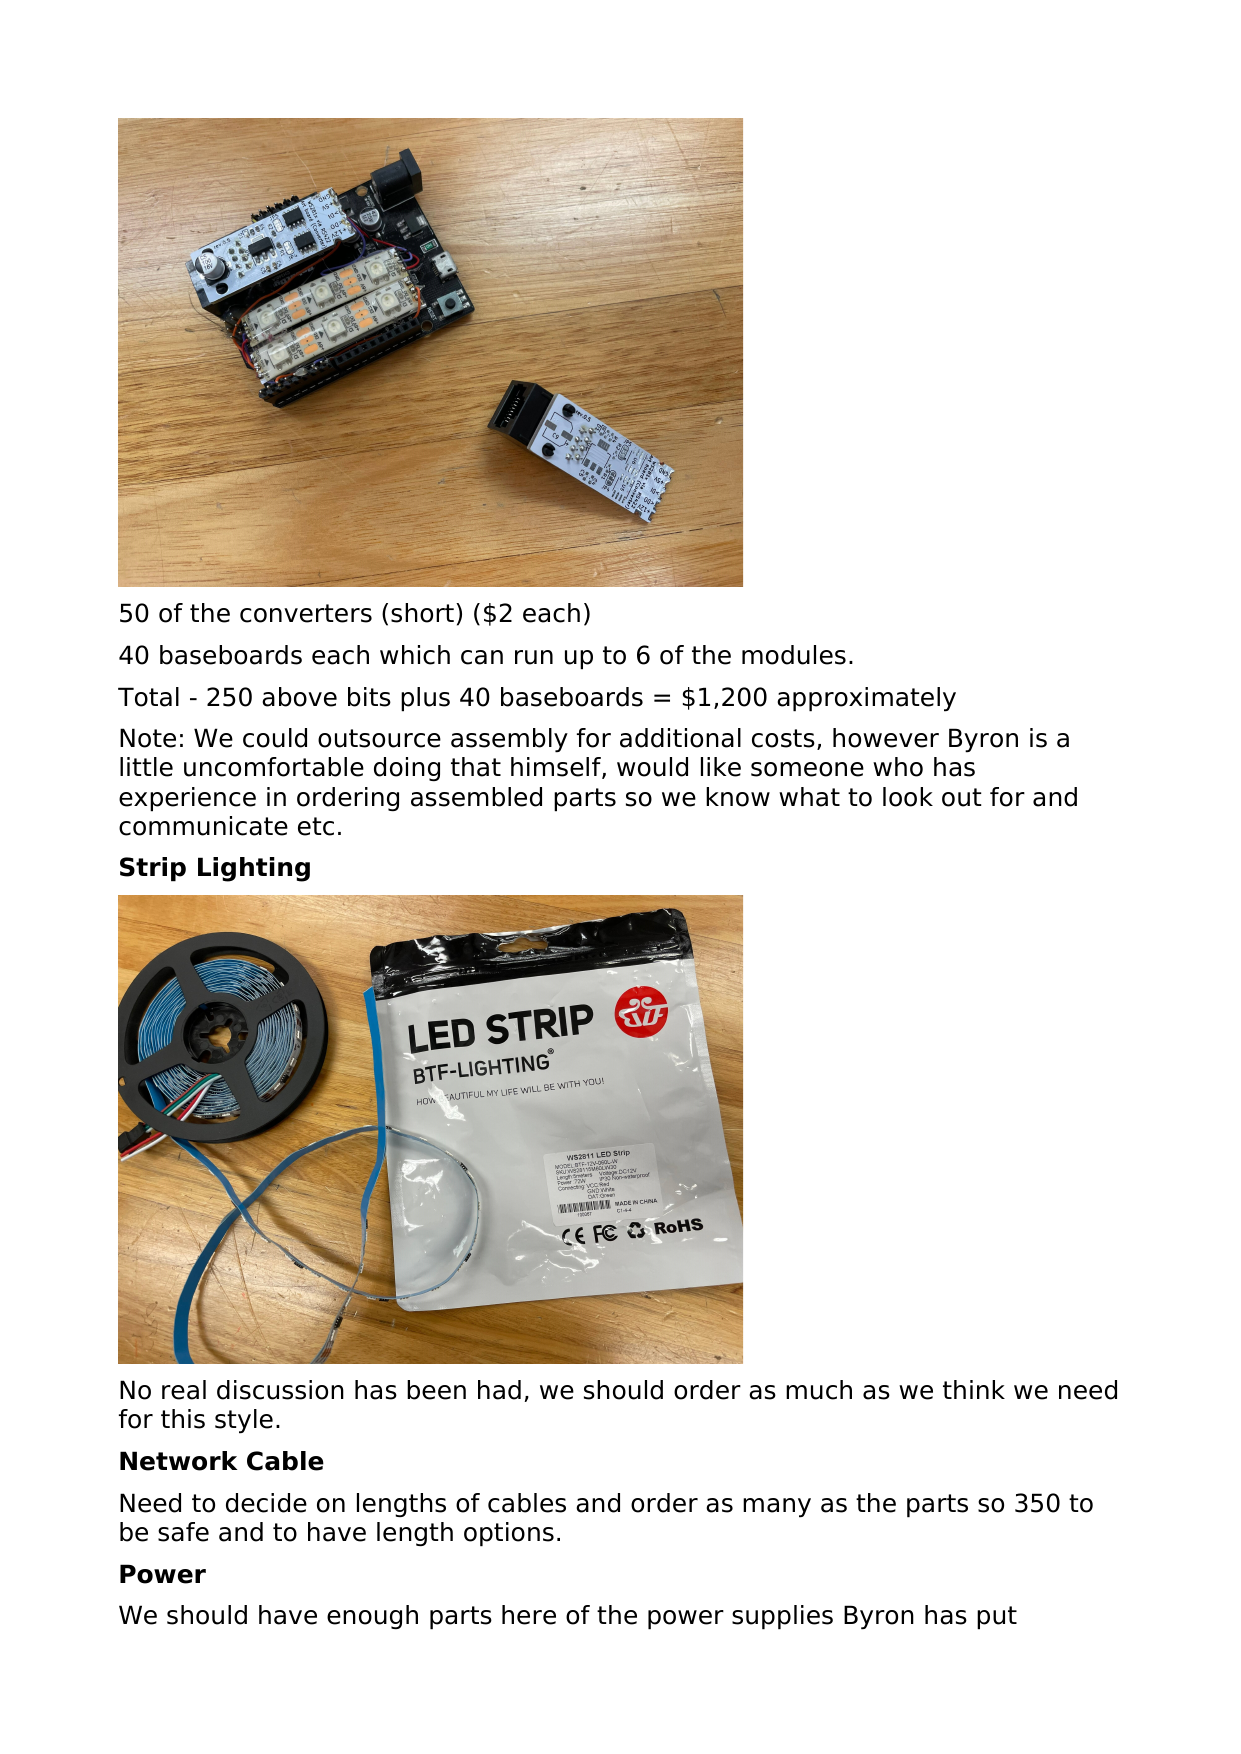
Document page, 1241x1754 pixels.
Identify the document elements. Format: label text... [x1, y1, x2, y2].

text 40 baseboards each which can run up to 6 of the modules. [118, 641, 1122, 670]
text Need to decide on lengths of cables and order as many as the parts so 350 to be safe and to have length options. [118, 1489, 1122, 1547]
text Power [118, 1560, 1122, 1589]
text Strip Lighting [118, 853, 1122, 883]
text Note: We could outsource assembly for additional costs, however Byron is a little uncomfortable doing that himself, would like someone who has experience in ordering assembled parts so we know what to look out for and communicate etc. [118, 724, 1122, 841]
text No real discussion has been had, we should order as much as we think we need for this style. [118, 1376, 1122, 1435]
text Network Cable [118, 1447, 1122, 1476]
text 50 of the converters (short) ($2 each) [118, 599, 1122, 628]
picture [118, 895, 744, 1364]
picture [118, 118, 744, 587]
text We should have enough parts here of the power supplies Byron has put [118, 1601, 1122, 1631]
text Total - 250 above bits plus 40 baseboards = $1,200 approximately [118, 683, 1122, 712]
